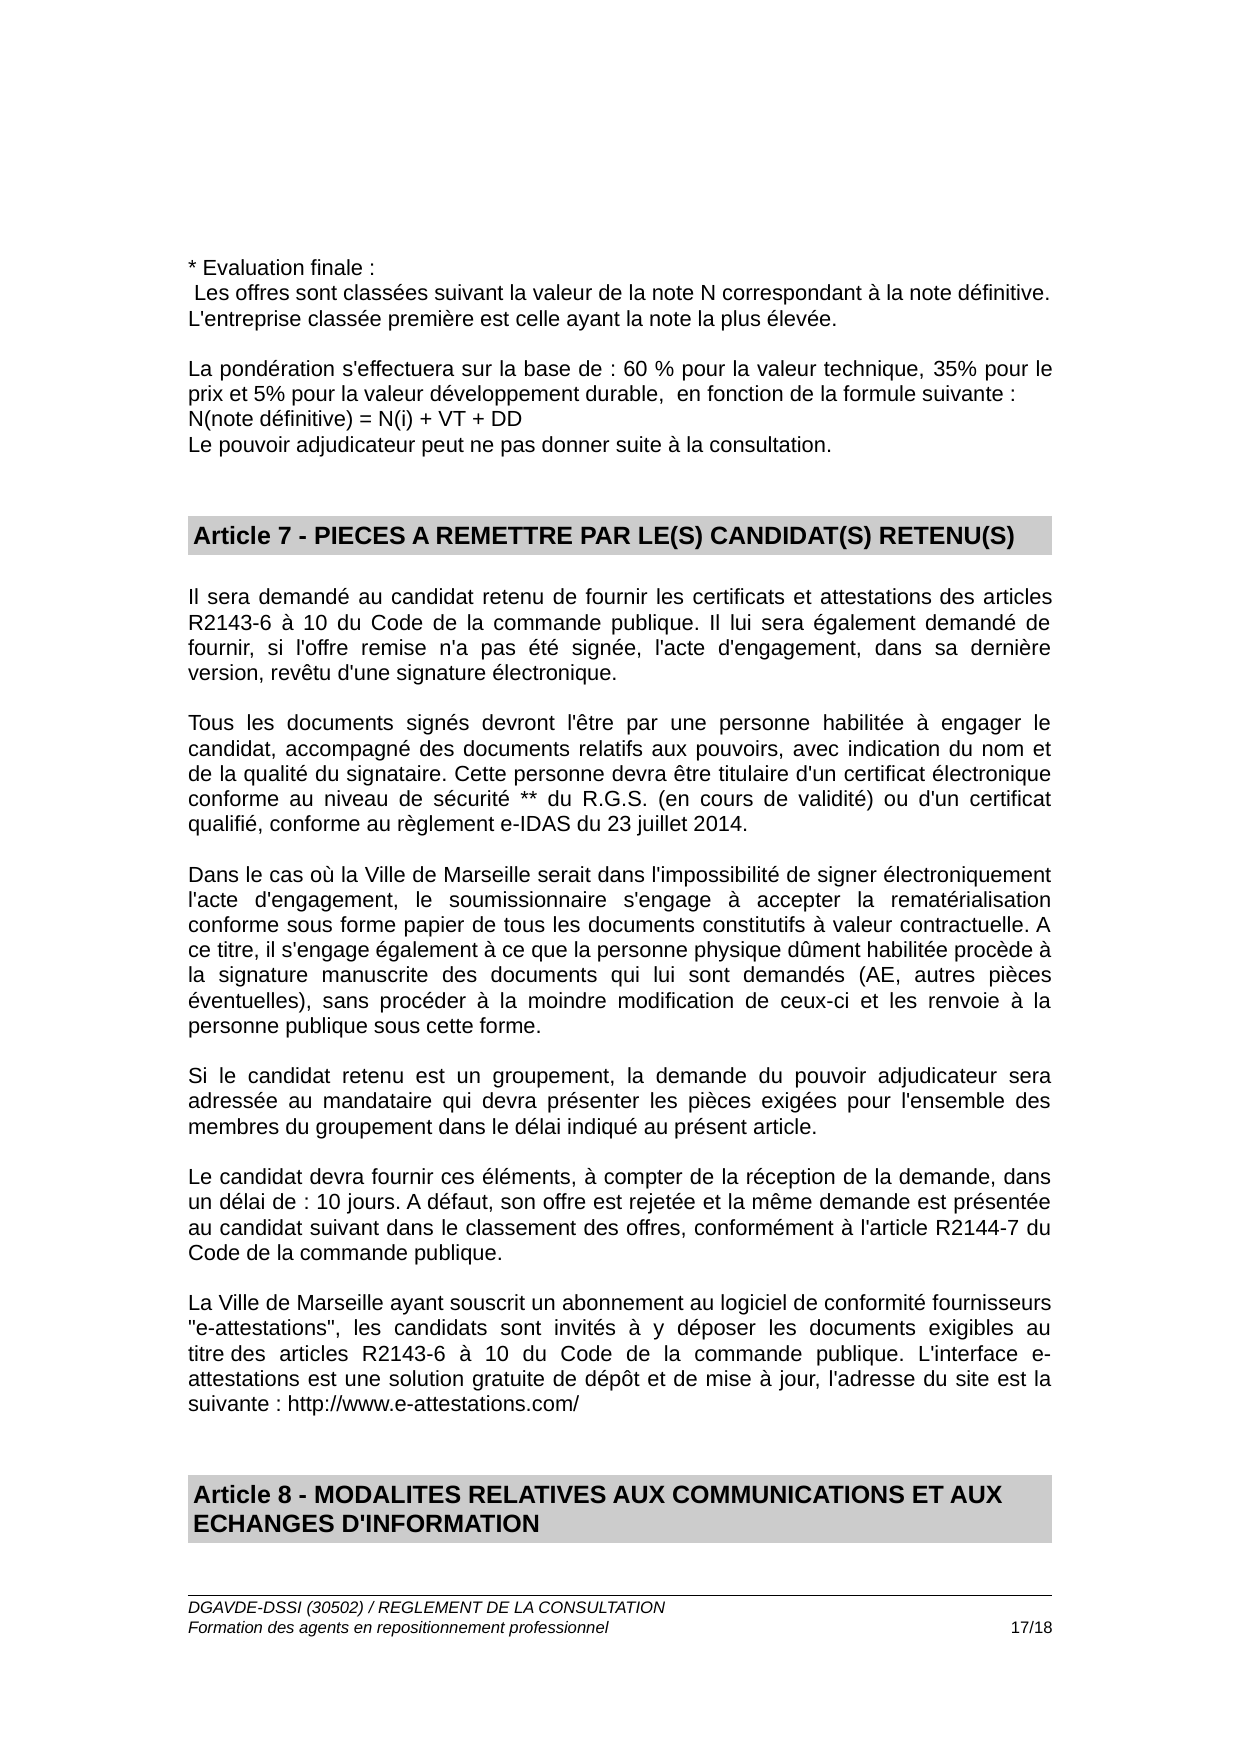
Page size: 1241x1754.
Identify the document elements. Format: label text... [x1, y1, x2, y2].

text Le candidat devra fournir ces éléments, à compter de la réception de la demande, dans un délai de : 10 jours. A défaut, son offre est rejetée et la même demande est présentée au candidat suivant dans le classement des offres, conformément à l'article R2144-7 du Code de la commande publique. [188, 1164, 1052, 1265]
text Il sera demandé au candidat retenu de fournir les certificats et attestations des articles R2143-6 à 10 du Code de la commande publique. Il lui sera également demandé de fournir, si l'offre remise n'a pas été signée, l'acte d'engagement, dans sa dernière version, revêtu d'une signature électronique. [188, 584, 1052, 685]
text La pondération s'effectuera sur la base de : 60 % pour la valeur technique, 35% pour le prix et 5% pour la valeur développement durable, en fonction de la formule suivante : [188, 356, 1052, 406]
text Le pouvoir adjudicateur peut ne pas donner suite à la consultation. [188, 431, 1052, 457]
text N(note définitive) = N(i) + VT + DD [188, 406, 1052, 431]
text Dans le cas où la Ville de Marseille serait dans l'impossibilité de signer électroniquement l'acte d'engagement, le soumissionnaire s'engage à accepter la rematérialisation conforme sous forme papier de tous les documents constitutifs à valeur contractuelle. A ce titre, il s'engage également à ce que la personne physique dûment habilitée procède à la signature manuscrite des documents qui lui sont demandés (AE, autres pièces éventuelles), sans procéder à la moindre modification de ceux-ci et les renvoie à la personne publique sous cette forme. [188, 861, 1052, 1038]
text Si le candidat retenu est un groupement, la demande du pouvoir adjudicateur sera adressée au mandataire qui devra présenter les pièces exigées pour l'ensemble des membres du groupement dans le délai indiqué au présent article. [188, 1063, 1052, 1139]
text La Ville de Marseille ayant souscrit un abonnement au logiciel de conformité fournisseurs "e-attestations", les candidats sont invités à y déposer les documents exigibles au titre des articles R2143-6 à 10 du Code de la commande publique. L'interface e-attestations est une solution gratuite de dépôt et de mise à jour, l'adresse du site est la suivante : http://www.e-attestations.com/ [188, 1290, 1052, 1416]
text * Evaluation finale : [188, 255, 1052, 280]
text Les offres sont classées suivant la valeur de la note N correspondant à la note définitive. L'entreprise classée première est celle ayant la note la plus élevée. [188, 280, 1052, 331]
text Tous les documents signés devront l'être par une personne habilitée à engager le candidat, accompagné des documents relatifs aux pouvoirs, avec indication du nom et de la qualité du signataire. Cette personne devra être titulaire d'un certificat électronique conforme au niveau de sécurité ** du R.G.S. (en cours de validité) ou d'un certificat qualifié, conforme au règlement e-IDAS du 23 juillet 2014. [188, 710, 1052, 836]
subtitle MODALITES RELATIVES AUX COMMUNICATIONS ET AUX ECHANGES D'INFORMATION [190, 1477, 1050, 1541]
subtitle PIECES A REMETTRE PAR LE(S) CANDIDAT(S) RETENU(S) [190, 518, 1050, 553]
